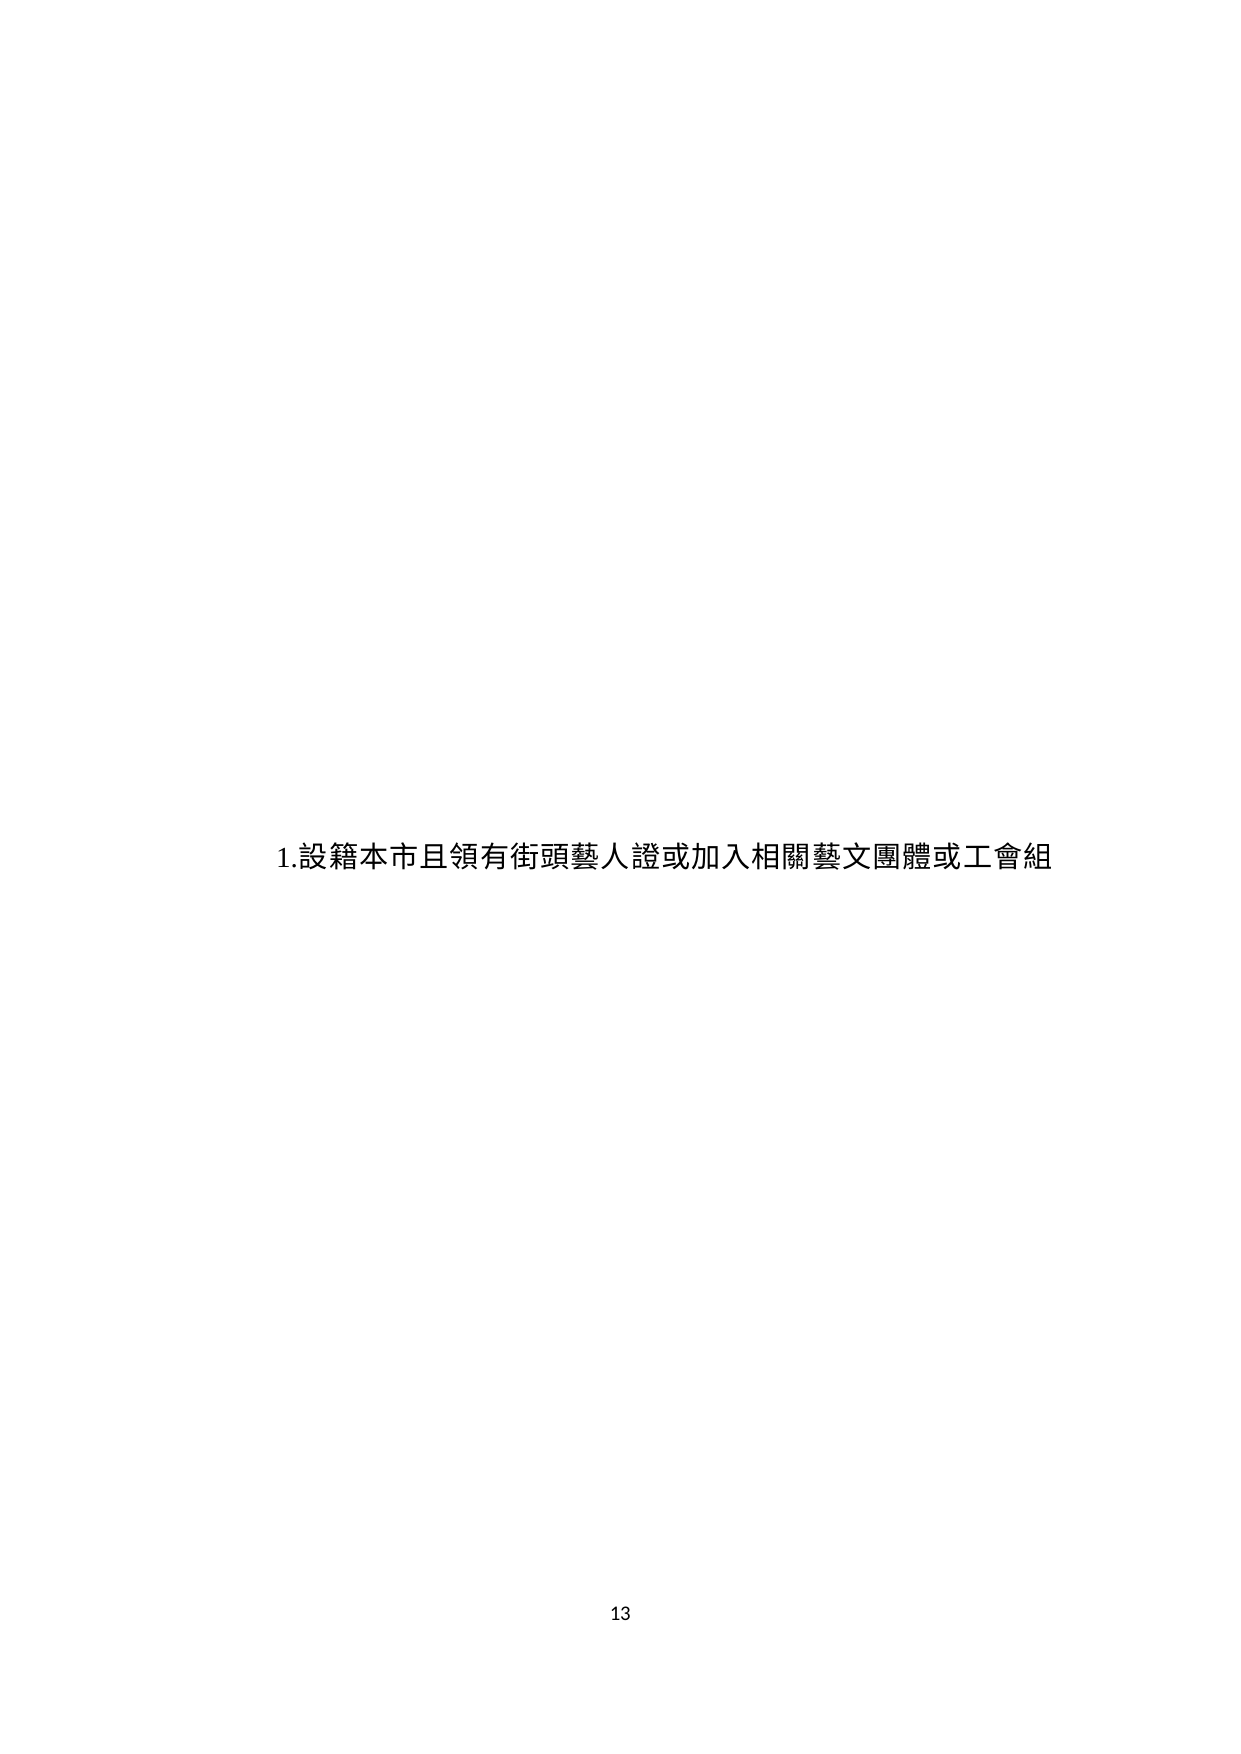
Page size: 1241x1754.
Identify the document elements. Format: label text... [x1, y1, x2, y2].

text 1.設籍本市且領有街頭藝人證或加入相關藝文團體或工會組 [276, 813, 1053, 875]
